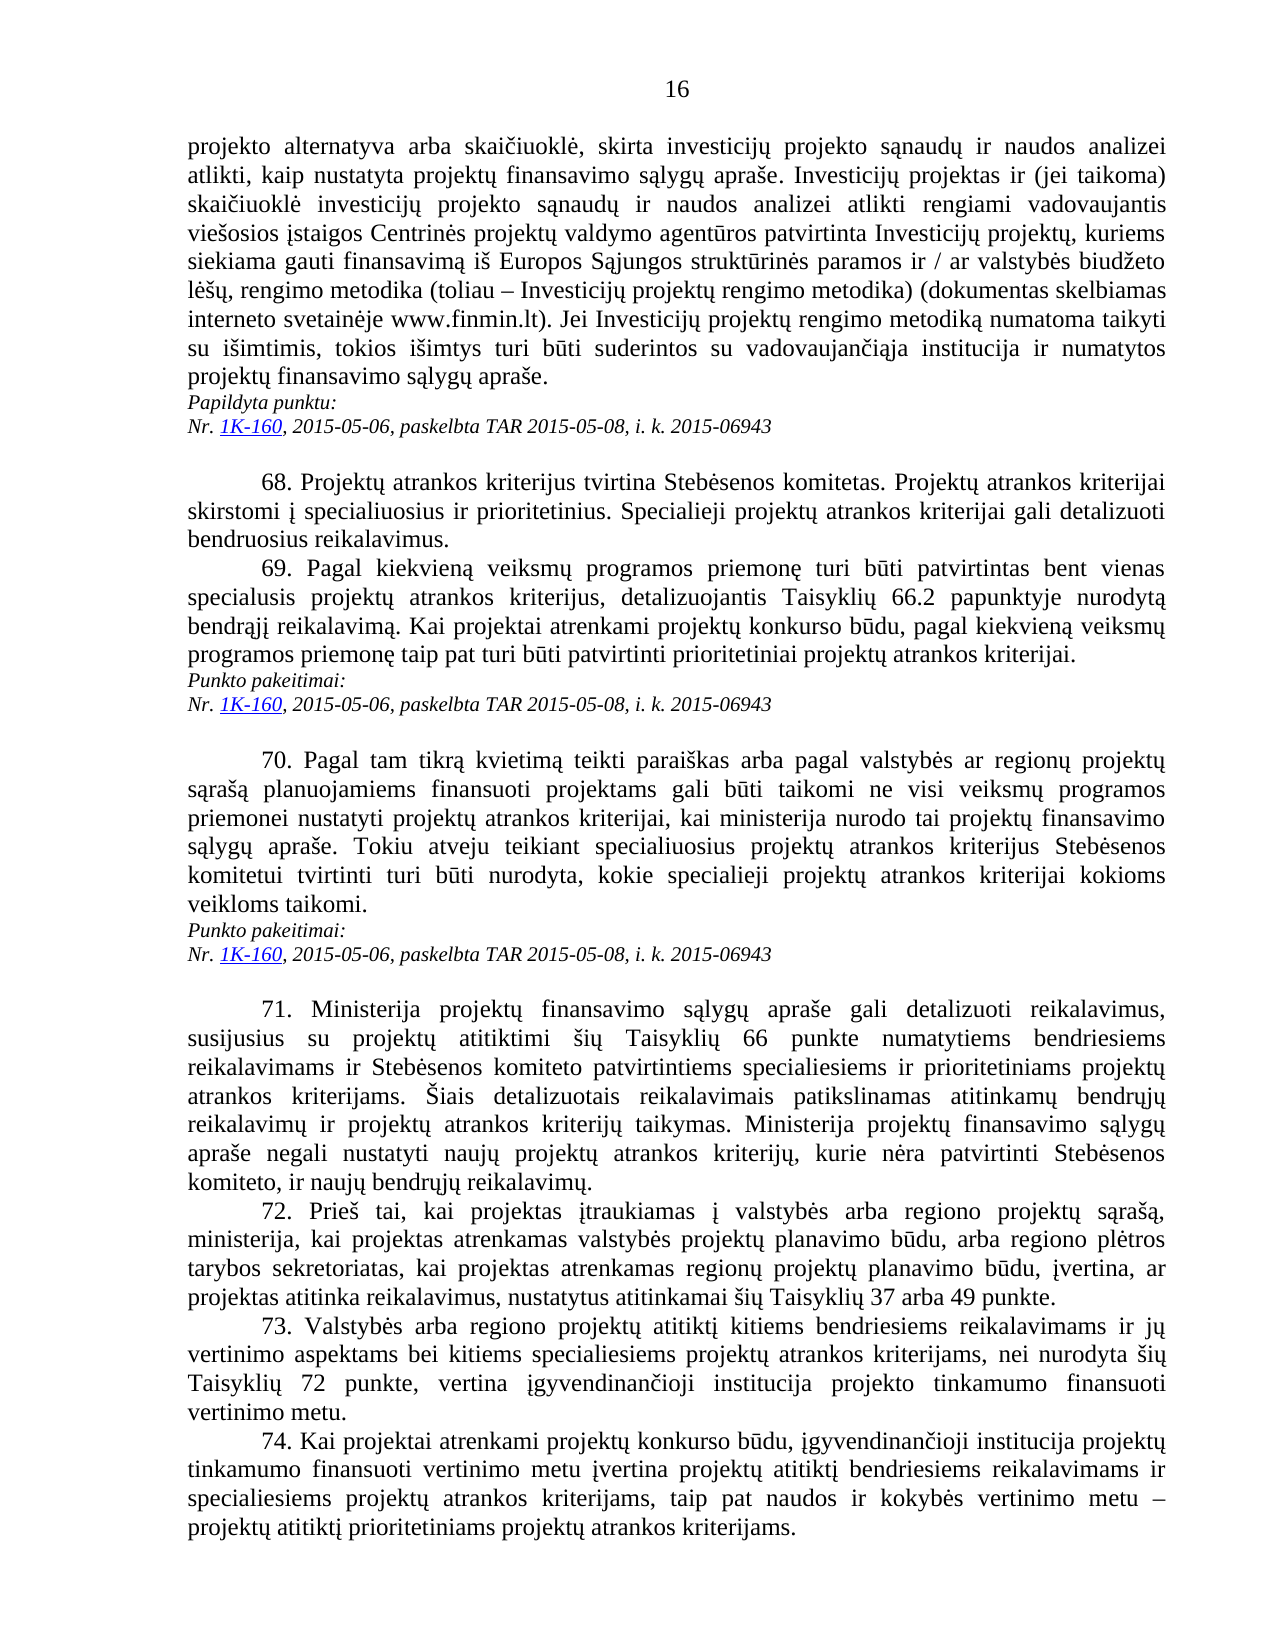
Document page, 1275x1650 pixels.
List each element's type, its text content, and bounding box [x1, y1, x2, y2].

text 73. Valstybės arba regiono projektų atitiktį kitiems bendriesiems reikalavimams ir jų vertinimo aspektams bei kitiems specialiesiems projektų atrankos kriterijams, nei nurodyta šių Taisyklių 72 punkte, vertina įgyvendinančioji institucija projekto tinkamumo finansuoti vertinimo metu. [187, 1311, 1167, 1426]
text Nr. 1K-160, 2015-05-06, paskelbta TAR 2015-05-08, i. k. 2015-06943 [187, 414, 1167, 438]
text Nr. 1K-160, 2015-05-06, paskelbta TAR 2015-05-08, i. k. 2015-06943 [187, 942, 1167, 966]
text Nr. 1K-160, 2015-05-06, paskelbta TAR 2015-05-08, i. k. 2015-06943 [187, 692, 1167, 716]
text Punkto pakeitimai: [187, 918, 1167, 942]
text Papildyta punktu: [187, 390, 1167, 414]
text 71. Ministerija projektų finansavimo sąlygų apraše gali detalizuoti reikalavimus, susijusius su projektų atitiktimi šių Taisyklių 66 punkte numatytiems bendriesiems reikalavimams ir Stebėsenos komiteto patvirtintiems specialiesiems ir prioritetiniams projektų atrankos kriterijams. Šiais detalizuotais reikalavimais patikslinamas atitinkamų bendrųjų reikalavimų ir projektų atrankos kriterijų taikymas. Ministerija projektų finansavimo sąlygų apraše negali nustatyti naujų projektų atrankos kriterijų, kurie nėra patvirtinti Stebėsenos komiteto, ir naujų bendrųjų reikalavimų. [187, 994, 1167, 1196]
text projekto alternatyva arba skaičiuoklė, skirta investicijų projekto sąnaudų ir naudos analizei atlikti, kaip nustatyta projektų finansavimo sąlygų apraše. Investicijų projektas ir (jei taikoma) skaičiuoklė investicijų projekto sąnaudų ir naudos analizei atlikti rengiami vadovaujantis viešosios įstaigos Centrinės projektų valdymo agentūros patvirtinta Investicijų projektų, kuriems siekiama gauti finansavimą iš Europos Sąjungos struktūrinės paramos ir / ar valstybės biudžeto lėšų, rengimo metodika (toliau – Investicijų projektų rengimo metodika) (dokumentas skelbiamas interneto svetainėje www.finmin.lt). Jei Investicijų projektų rengimo metodiką numatoma taikyti su išimtimis, tokios išimtys turi būti suderintos su vadovaujančiąja institucija ir numatytos projektų finansavimo sąlygų apraše. [187, 131, 1167, 390]
text 74. Kai projektai atrenkami projektų konkurso būdu, įgyvendinančioji institucija projektų tinkamumo finansuoti vertinimo metu įvertina projektų atitiktį bendriesiems reikalavimams ir specialiesiems projektų atrankos kriterijams, taip pat naudos ir kokybės vertinimo metu – projektų atitiktį prioritetiniams projektų atrankos kriterijams. [187, 1426, 1167, 1541]
text 72. Prieš tai, kai projektas įtraukiamas į valstybės arba regiono projektų sąrašą, ministerija, kai projektas atrenkamas valstybės projektų planavimo būdu, arba regiono plėtros tarybos sekretoriatas, kai projektas atrenkamas regionų projektų planavimo būdu, įvertina, ar projektas atitinka reikalavimus, nustatytus atitinkamai šių Taisyklių 37 arba 49 punkte. [187, 1196, 1167, 1311]
text Punkto pakeitimai: [187, 668, 1167, 692]
text 70. Pagal tam tikrą kvietimą teikti paraiškas arba pagal valstybės ar regionų projektų sąrašą planuojamiems finansuoti projektams gali būti taikomi ne visi veiksmų programos priemonei nustatyti projektų atrankos kriterijai, kai ministerija nurodo tai projektų finansavimo sąlygų apraše. Tokiu atveju teikiant specialiuosius projektų atrankos kriterijus Stebėsenos komitetui tvirtinti turi būti nurodyta, kokie specialieji projektų atrankos kriterijai kokioms veikloms taikomi. [187, 745, 1167, 918]
text 69. Pagal kiekvieną veiksmų programos priemonę turi būti patvirtintas bent vienas specialusis projektų atrankos kriterijus, detalizuojantis Taisyklių 66.2 papunktyje nurodytą bendrąjį reikalavimą. Kai projektai atrenkami projektų konkurso būdu, pagal kiekvieną veiksmų programos priemonę taip pat turi būti patvirtinti prioritetiniai projektų atrankos kriterijai. [187, 553, 1167, 668]
text 68. Projektų atrankos kriterijus tvirtina Stebėsenos komitetas. Projektų atrankos kriterijai skirstomi į specialiuosius ir prioritetinius. Specialieji projektų atrankos kriterijai gali detalizuoti bendruosius reikalavimus. [187, 467, 1167, 553]
